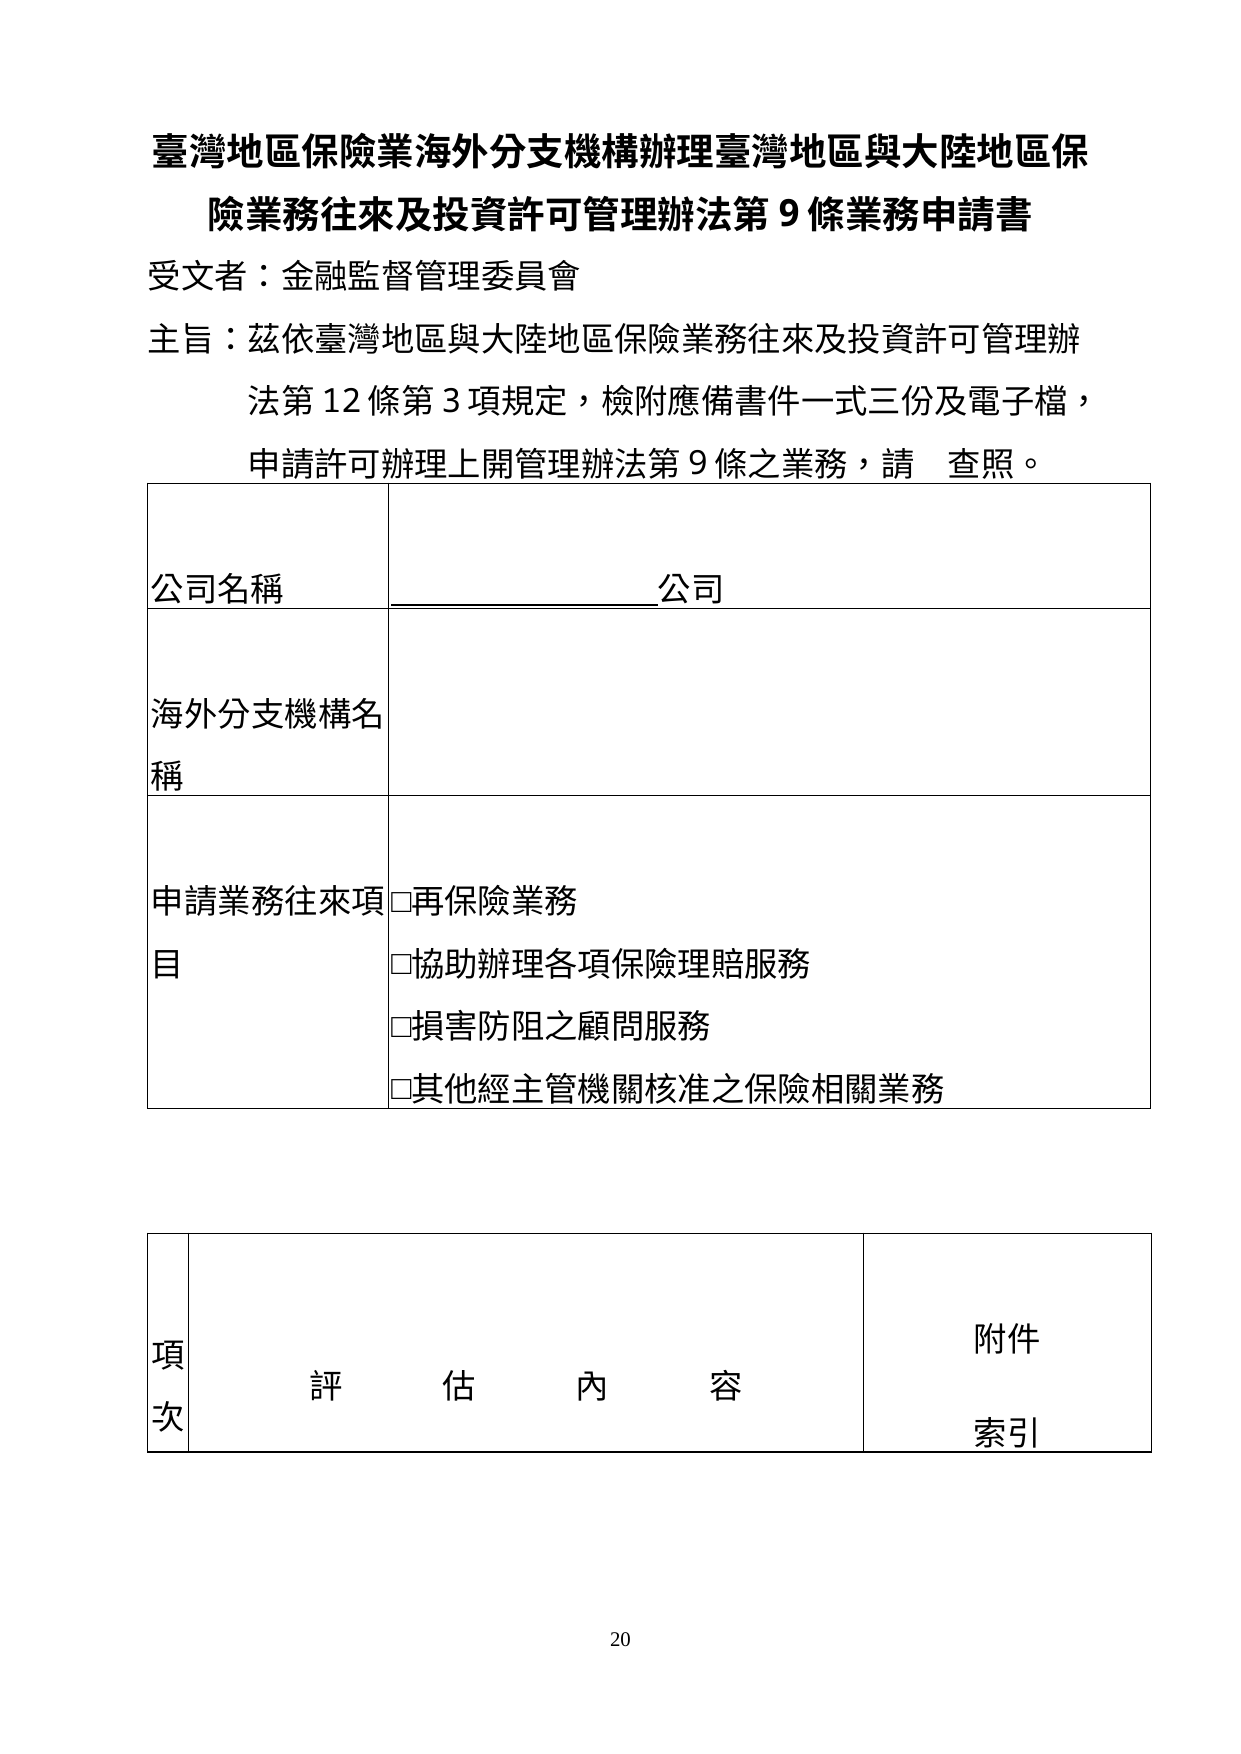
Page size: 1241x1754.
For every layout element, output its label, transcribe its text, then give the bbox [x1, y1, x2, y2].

table_header 評 估 內 容 [189, 1234, 863, 1451]
text 主旨：茲依臺灣地區與大陸地區保險業務往來及投資許可管理辦法第12條第3項規定，檢附應備書件一式三份及電子檔，申請許可辦理上開管理辦法第9條之業務，請 查照。 [148, 295, 1092, 483]
table_cell □再保險業務 □協助辦理各項保險理賠服務 □損害防阻之顧問服務 □其他經主管機關核准之保險相關業務 [389, 796, 1150, 1108]
text 臺灣地區保險業海外分支機構辦理臺灣地區與大陸地區保險業務往來及投資許可管理辦法第9條業務申請書 [148, 108, 1092, 233]
table_header 公司 [389, 484, 1150, 608]
text 受文者：金融監督管理委員會 [148, 233, 1092, 295]
table_header 公司名稱 [148, 484, 388, 608]
table_header 附件 索引 [864, 1234, 1151, 1451]
table_header 項次 [148, 1234, 188, 1451]
table_cell 申請業務往來項目 [148, 796, 388, 1108]
table_cell 海外分支機構名稱 [148, 609, 388, 795]
table_cell [389, 609, 1150, 795]
